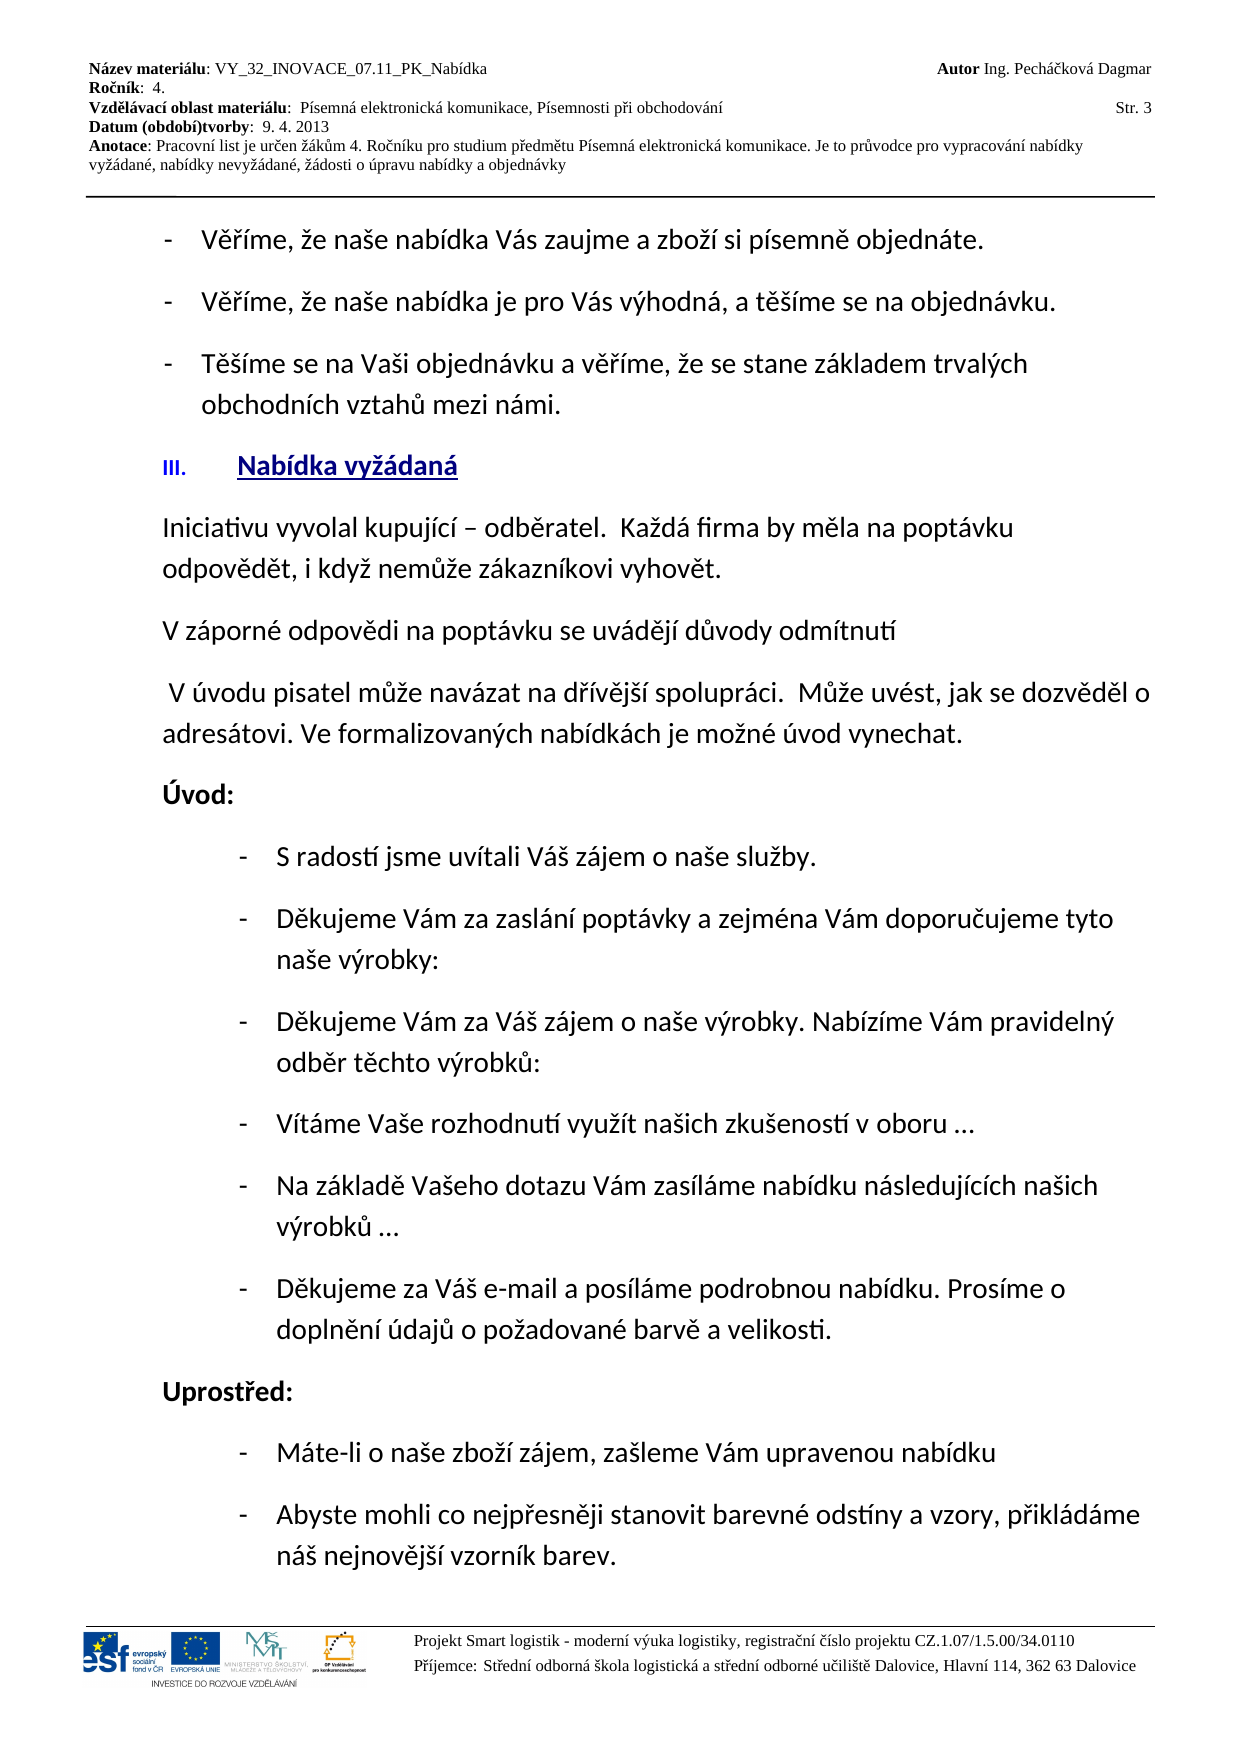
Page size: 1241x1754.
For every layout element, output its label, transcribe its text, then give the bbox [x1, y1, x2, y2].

list S radostí jsme uvítali Váš zájem o naše služby. [239, 838, 1152, 874]
text Úvod: [162, 776, 1152, 812]
list Děkujeme za Váš e-mail a posíláme podrobnou nabídku. Prosíme o doplnění údajů o požadované barvě a velikosti. [239, 1270, 1152, 1346]
list Na základě Vašeho dotazu Vám zasíláme nabídku následujících našich výrobků … [239, 1167, 1152, 1244]
list Děkujeme Vám za Váš zájem o naše výrobky. Nabízíme Vám pravidelný odběr těchto výrobků: [239, 1003, 1152, 1079]
list Máte-li o naše zboží zájem, zašleme Vám upravenou nabídku [239, 1434, 1152, 1470]
text V záporné odpovědi na poptávku se uvádějí důvody odmítnutí [162, 612, 1152, 648]
text Iniciativu vyvolal kupující – odběratel. Každá firma by měla na poptávku odpovědět, i když nemůže zákazníkovi vyhovět. [162, 509, 1152, 586]
list Věříme, že naše nabídka Vás zaujme a zboží si písemně objednáte. [164, 221, 1152, 257]
list Vítáme Vaše rozhodnutí využít našich zkušeností v oboru … [239, 1105, 1152, 1141]
list Věříme, že naše nabídka je pro Vás výhodná, a těšíme se na objednávku. [164, 283, 1152, 319]
list Děkujeme Vám za zaslání poptávky a zejména Vám doporučujeme tyto naše výrobky: [239, 900, 1152, 977]
list Těšíme se na Vaši objednávku a věříme, že se stane základem trvalých obchodních vztahů mezi námi. [164, 345, 1152, 421]
list Abyste mohli co nejpřesněji stanovit barevné odstíny a vzory, přikládáme náš nejnovější vzorník barev. [239, 1496, 1152, 1573]
text V úvodu pisatel může navázat na dřívější spolupráci. Může uvést, jak se dozvěděl o adresátovi. Ve formalizovaných nabídkách je možné úvod vynechat. [162, 674, 1152, 750]
text Uprostřed: [162, 1373, 1152, 1408]
list Nabídka vyžádaná [162, 447, 1152, 483]
